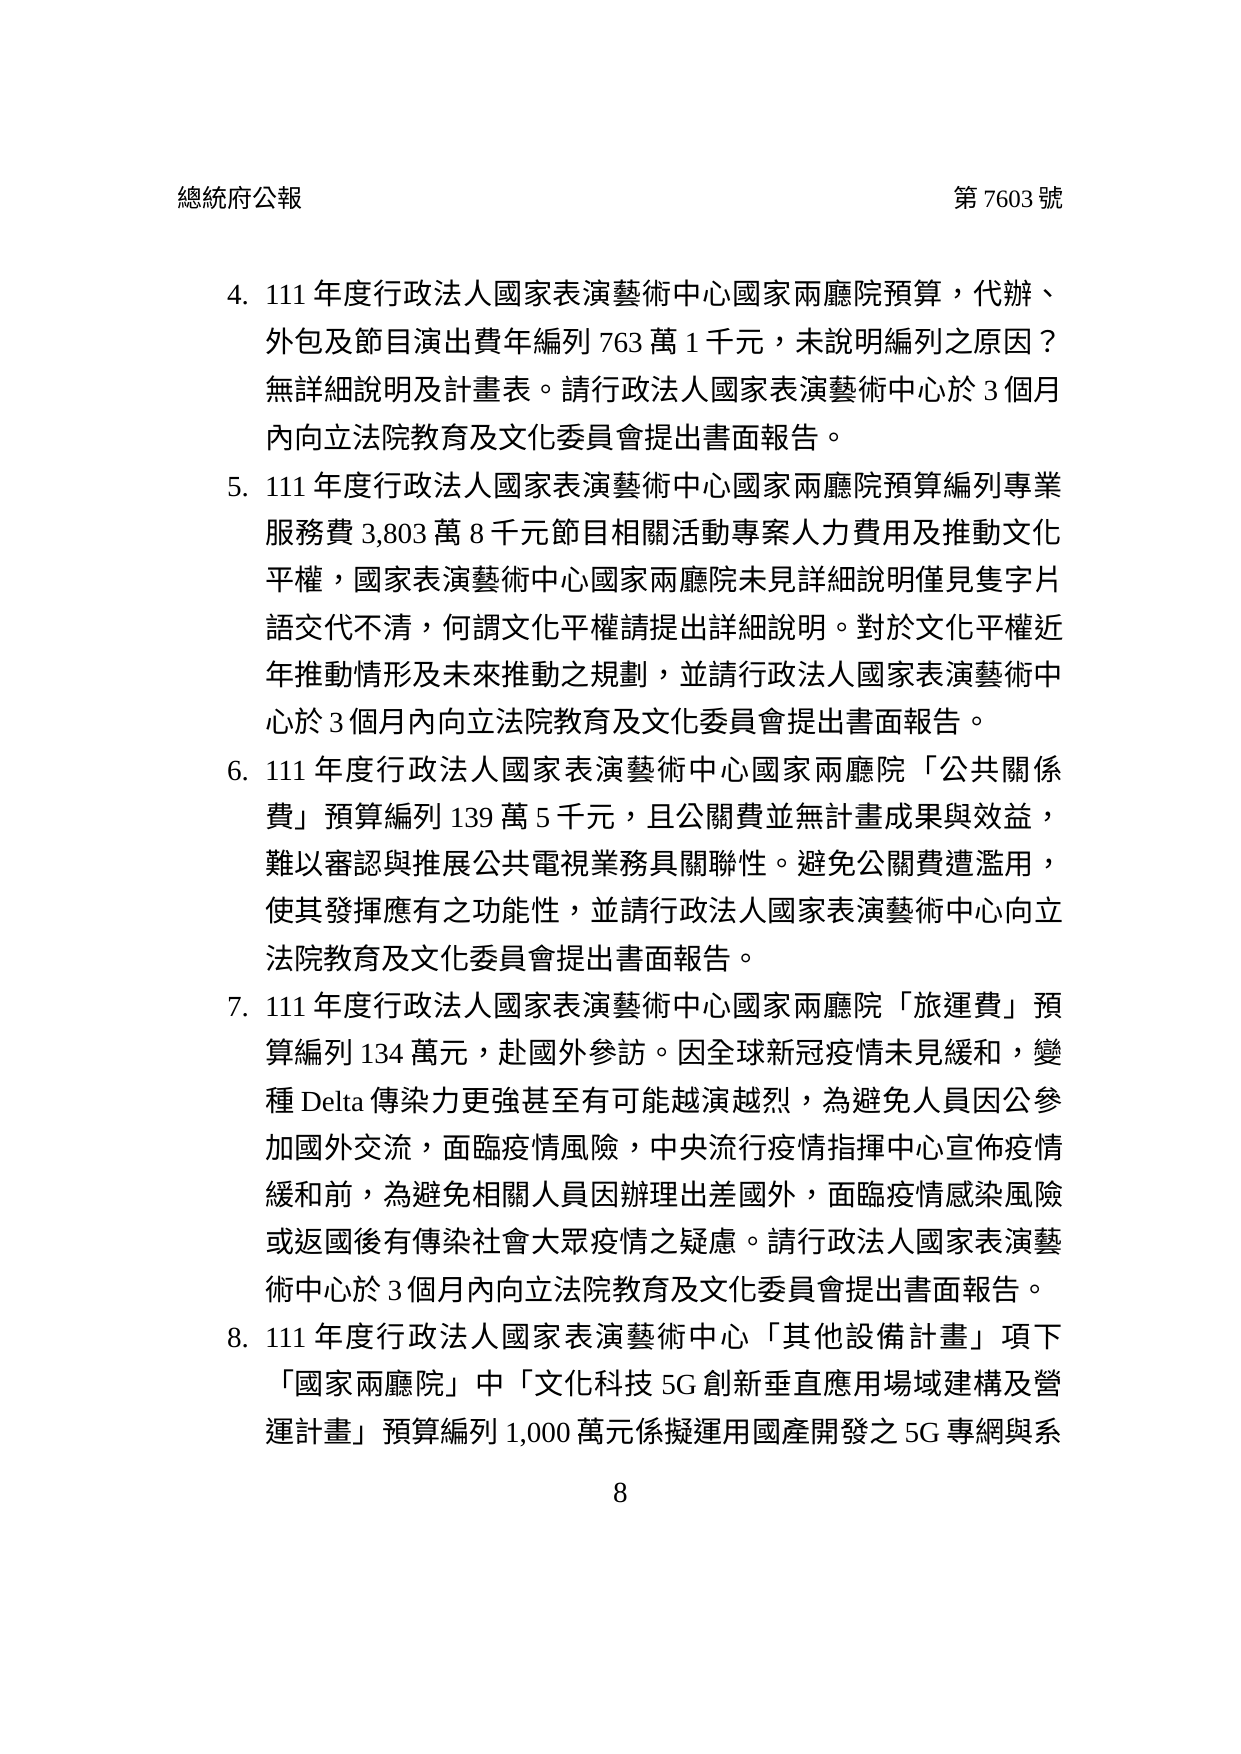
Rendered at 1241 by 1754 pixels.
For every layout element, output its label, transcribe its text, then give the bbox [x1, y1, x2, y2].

text 5. 111年度行政法人國家表演藝術中心國家兩廳院預算編列專業服務費3,803萬8千元節目相關活動專案人力費用及推動文化平權，國家表演藝術中心國家兩廳院未見詳細說明僅見隻字片語交代不清，何謂文化平權請提出詳細說明。對於文化平權近年推動情形及未來推動之規劃，並請行政法人國家表演藝術中心於3個月內向立法院教育及文化委員會提出書面報告。 [227, 458, 1063, 742]
text 6. 111年度行政法人國家表演藝術中心國家兩廳院「公共關係費」預算編列139萬5千元，且公關費並無計畫成果與效益，難以審認與推展公共電視業務具關聯性。避免公關費遭濫用，使其發揮應有之功能性，並請行政法人國家表演藝術中心向立法院教育及文化委員會提出書面報告。 [227, 742, 1063, 978]
text 7. 111年度行政法人國家表演藝術中心國家兩廳院「旅運費」預算編列134萬元，赴國外參訪。因全球新冠疫情未見緩和，變種Delta傳染力更強甚至有可能越演越烈，為避免人員因公參加國外交流，面臨疫情風險，中央流行疫情指揮中心宣佈疫情緩和前，為避免相關人員因辦理出差國外，面臨疫情感染風險或返國後有傳染社會大眾疫情之疑慮。請行政法人國家表演藝術中心於3個月內向立法院教育及文化委員會提出書面報告。 [227, 978, 1063, 1309]
text 4. 111年度行政法人國家表演藝術中心國家兩廳院預算，代辦、外包及節目演出費年編列763萬1千元，未說明編列之原因？無詳細說明及計畫表。請行政法人國家表演藝術中心於3個月內向立法院教育及文化委員會提出書面報告。 [227, 266, 1063, 458]
text 8. 111年度行政法人國家表演藝術中心「其他設備計畫」項下「國家兩廳院」中「文化科技5G創新垂直應用場域建構及營運計畫」預算編列1,000萬元係擬運用國產開發之5G專網與系統，加速展演方案研發轉型與營運。惟國家表演藝術中心之預算案中未就上開計畫111年度的規劃有所說明，實應儘速完備相關內容，俾利計畫之執行。爰此，為求預算最大效益之利用，請行政法人國家表演藝術中心於3個月內向立法院教育及文化委員會提出相關之書面報告。 [227, 1309, 1063, 1451]
